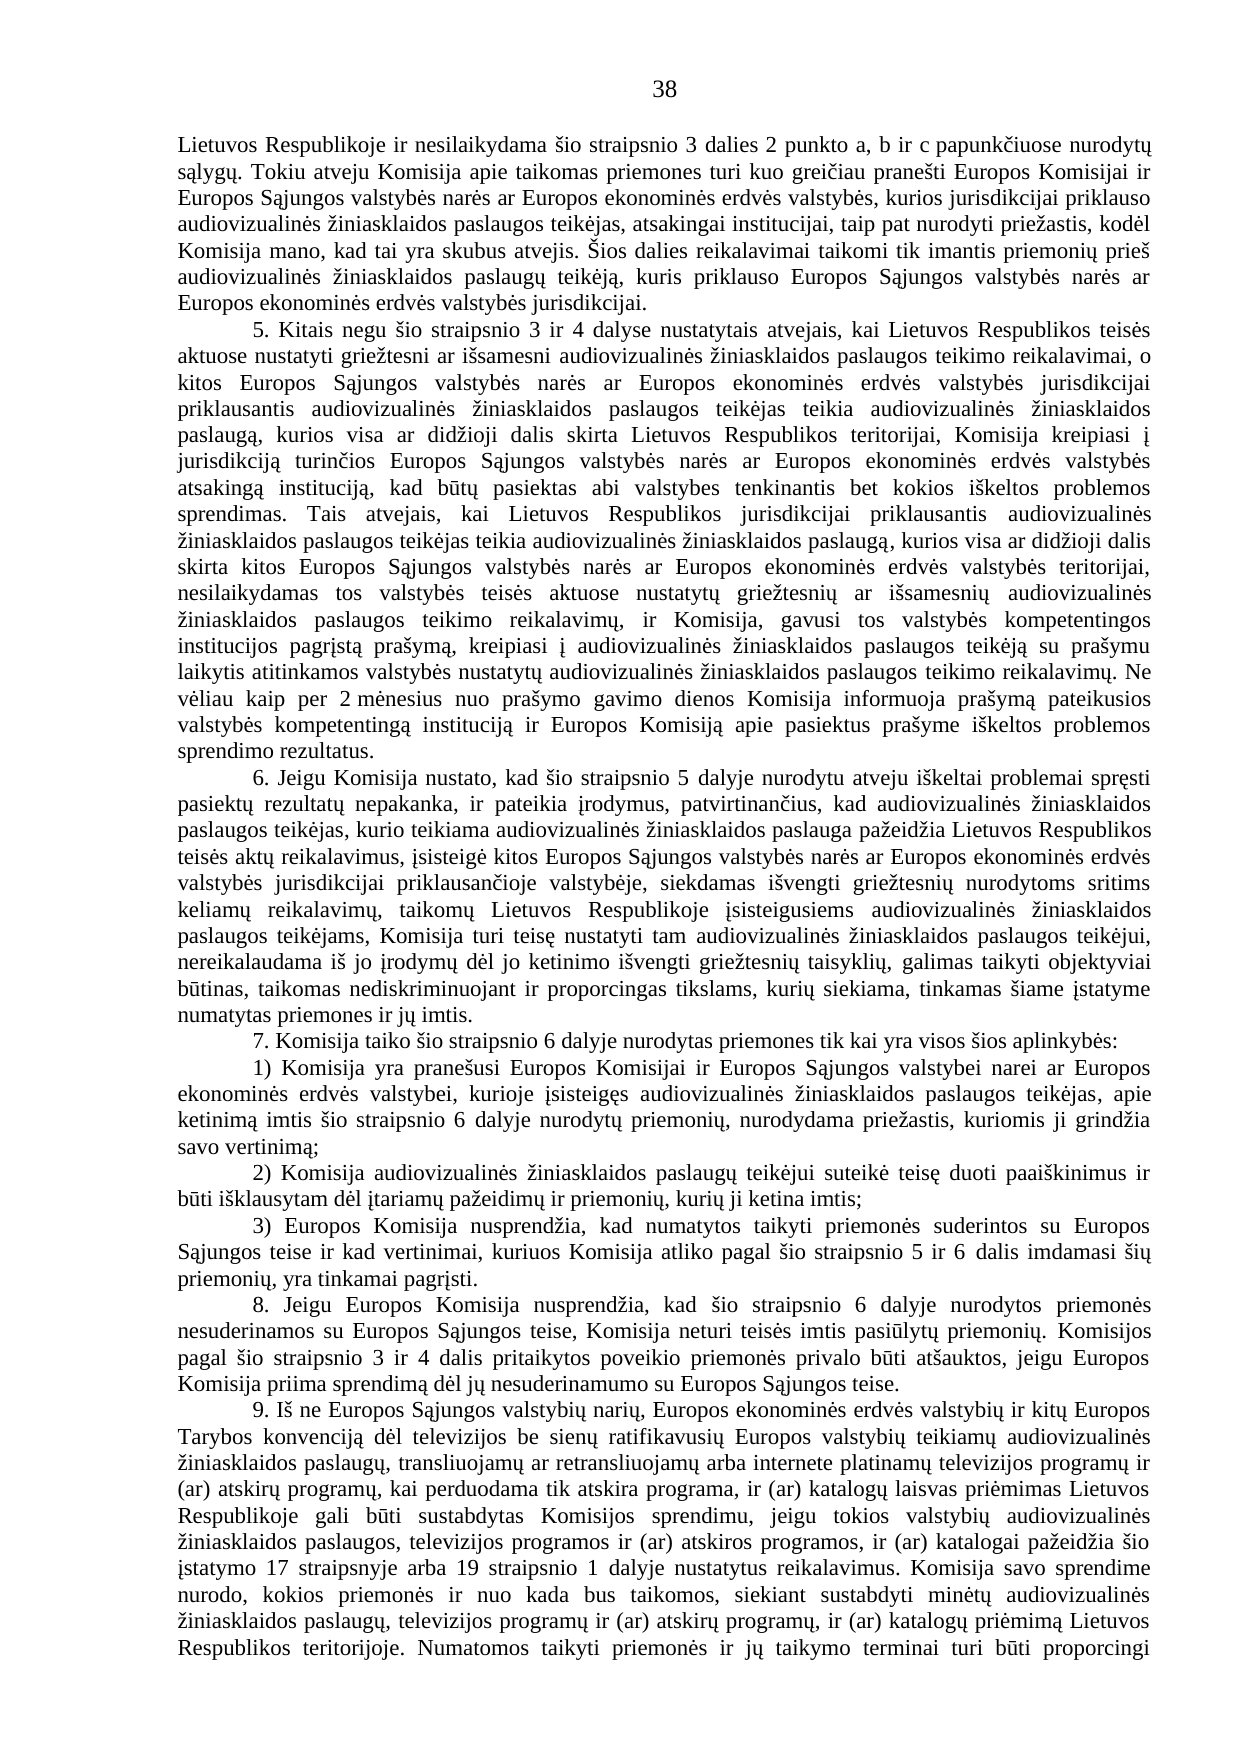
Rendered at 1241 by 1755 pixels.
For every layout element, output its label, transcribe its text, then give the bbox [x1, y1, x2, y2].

text 6. Jeigu Komisija nustato, kad šio straipsnio 5 dalyje nurodytu atveju iškeltai problemai spręsti pasiektų rezultatų nepakanka, ir pateikia įrodymus, patvirtinančius, kad audiovizualinės žiniasklaidos paslaugos teikėjas, kurio teikiama audiovizualinės žiniasklaidos paslauga pažeidžia Lietuvos Respublikos teisės aktų reikalavimus, įsisteigė kitos Europos Sąjungos valstybės narės ar Europos ekonominės erdvės valstybės jurisdikcijai priklausančioje valstybėje, siekdamas išvengti griežtesnių nurodytoms sritims keliamų reikalavimų, taikomų Lietuvos Respublikoje įsisteigusiems audiovizualinės žiniasklaidos paslaugos teikėjams, Komisija turi teisę nustatyti tam audiovizualinės žiniasklaidos paslaugos teikėjui, nereikalaudama iš jo įrodymų dėl jo ketinimo išvengti griežtesnių taisyklių, galimas taikyti objektyviai būtinas, taikomas nediskriminuojant ir proporcingas tikslams, kurių siekiama, tinkamas šiame įstatyme numatytas priemones ir jų imtis. [177, 764, 1152, 1027]
text Lietuvos Respublikoje ir nesilaikydama šio straipsnio 3 dalies 2 punkto a, b ir c papunkčiuose nurodytų sąlygų. Tokiu atveju Komisija apie taikomas priemones turi kuo greičiau pranešti Europos Komisijai ir Europos Sąjungos valstybės narės ar Europos ekonominės erdvės valstybės, kurios jurisdikcijai priklauso audiovizualinės žiniasklaidos paslaugos teikėjas, atsakingai institucijai, taip pat nurodyti priežastis, kodėl Komisija mano, kad tai yra skubus atvejis. Šios dalies reikalavimai taikomi tik imantis priemonių prieš audiovizualinės žiniasklaidos paslaugų teikėją, kuris priklauso Europos Sąjungos valstybės narės ar Europos ekonominės erdvės valstybės jurisdikcijai. [177, 131, 1152, 316]
text 1) Komisija yra pranešusi Europos Komisijai ir Europos Sąjungos valstybei narei ar Europos ekonominės erdvės valstybei, kurioje įsisteigęs audiovizualinės žiniasklaidos paslaugos teikėjas, apie ketinimą imtis šio straipsnio 6 dalyje nurodytų priemonių, nurodydama priežastis, kuriomis ji grindžia savo vertinimą; [177, 1054, 1152, 1159]
text 5. Kitais negu šio straipsnio 3 ir 4 dalyse nustatytais atvejais, kai Lietuvos Respublikos teisės aktuose nustatyti griežtesni ar išsamesni audiovizualinės žiniasklaidos paslaugos teikimo reikalavimai, o kitos Europos Sąjungos valstybės narės ar Europos ekonominės erdvės valstybės jurisdikcijai priklausantis audiovizualinės žiniasklaidos paslaugos teikėjas teikia audiovizualinės žiniasklaidos paslaugą, kurios visa ar didžioji dalis skirta Lietuvos Respublikos teritorijai, Komisija kreipiasi į jurisdikciją turinčios Europos Sąjungos valstybės narės ar Europos ekonominės erdvės valstybės atsakingą instituciją, kad būtų pasiektas abi valstybes tenkinantis bet kokios iškeltos problemos sprendimas. Tais atvejais, kai Lietuvos Respublikos jurisdikcijai priklausantis audiovizualinės žiniasklaidos paslaugos teikėjas teikia audiovizualinės žiniasklaidos paslaugą, kurios visa ar didžioji dalis skirta kitos Europos Sąjungos valstybės narės ar Europos ekonominės erdvės valstybės teritorijai, nesilaikydamas tos valstybės teisės aktuose nustatytų griežtesnių ar išsamesnių audiovizualinės žiniasklaidos paslaugos teikimo reikalavimų, ir Komisija, gavusi tos valstybės kompetentingos institucijos pagrįstą prašymą, kreipiasi į audiovizualinės žiniasklaidos paslaugos teikėją su prašymu laikytis atitinkamos valstybės nustatytų audiovizualinės žiniasklaidos paslaugos teikimo reikalavimų. Ne vėliau kaip per 2 mėnesius nuo prašymo gavimo dienos Komisija informuoja prašymą pateikusios valstybės kompetentingą instituciją ir Europos Komisiją apie pasiektus prašyme iškeltos problemos sprendimo rezultatus. [177, 316, 1152, 764]
text 7. Komisija taiko šio straipsnio 6 dalyje nurodytas priemones tik kai yra visos šios aplinkybės: [177, 1027, 1152, 1054]
text 9. Iš ne Europos Sąjungos valstybių narių, Europos ekonominės erdvės valstybių ir kitų Europos Tarybos konvenciją dėl televizijos be sienų ratifikavusių Europos valstybių teikiamų audiovizualinės žiniasklaidos paslaugų, transliuojamų ar retransliuojamų arba internete platinamų televizijos programų ir (ar) atskirų programų, kai perduodama tik atskira programa, ir (ar) katalogų laisvas priėmimas Lietuvos Respublikoje gali būti sustabdytas Komisijos sprendimu, jeigu tokios valstybių audiovizualinės žiniasklaidos paslaugos, televizijos programos ir (ar) atskiros programos, ir (ar) katalogai pažeidžia šio įstatymo 17 straipsnyje arba 19 straipsnio 1 dalyje nustatytus reikalavimus. Komisija savo sprendime nurodo, kokios priemonės ir nuo kada bus taikomos, siekiant sustabdyti minėtų audiovizualinės žiniasklaidos paslaugų, televizijos programų ir (ar) atskirų programų, ir (ar) katalogų priėmimą Lietuvos Respublikos teritorijoje. Numatomos taikyti priemonės ir jų taikymo terminai turi būti proporcingi [177, 1396, 1152, 1660]
text 3) Europos Komisija nusprendžia, kad numatytos taikyti priemonės suderintos su Europos Sąjungos teise ir kad vertinimai, kuriuos Komisija atliko pagal šio straipsnio 5 ir 6 dalis imdamasi šių priemonių, yra tinkamai pagrįsti. [177, 1212, 1152, 1291]
text 8. Jeigu Europos Komisija nusprendžia, kad šio straipsnio 6 dalyje nurodytos priemonės nesuderinamos su Europos Sąjungos teise, Komisija neturi teisės imtis pasiūlytų priemonių. Komisijos pagal šio straipsnio 3 ir 4 dalis pritaikytos poveikio priemonės privalo būti atšauktos, jeigu Europos Komisija priima sprendimą dėl jų nesuderinamumo su Europos Sąjungos teise. [177, 1291, 1152, 1396]
text 2) Komisija audiovizualinės žiniasklaidos paslaugų teikėjui suteikė teisę duoti paaiškinimus ir būti išklausytam dėl įtariamų pažeidimų ir priemonių, kurių ji ketina imtis; [177, 1159, 1152, 1212]
